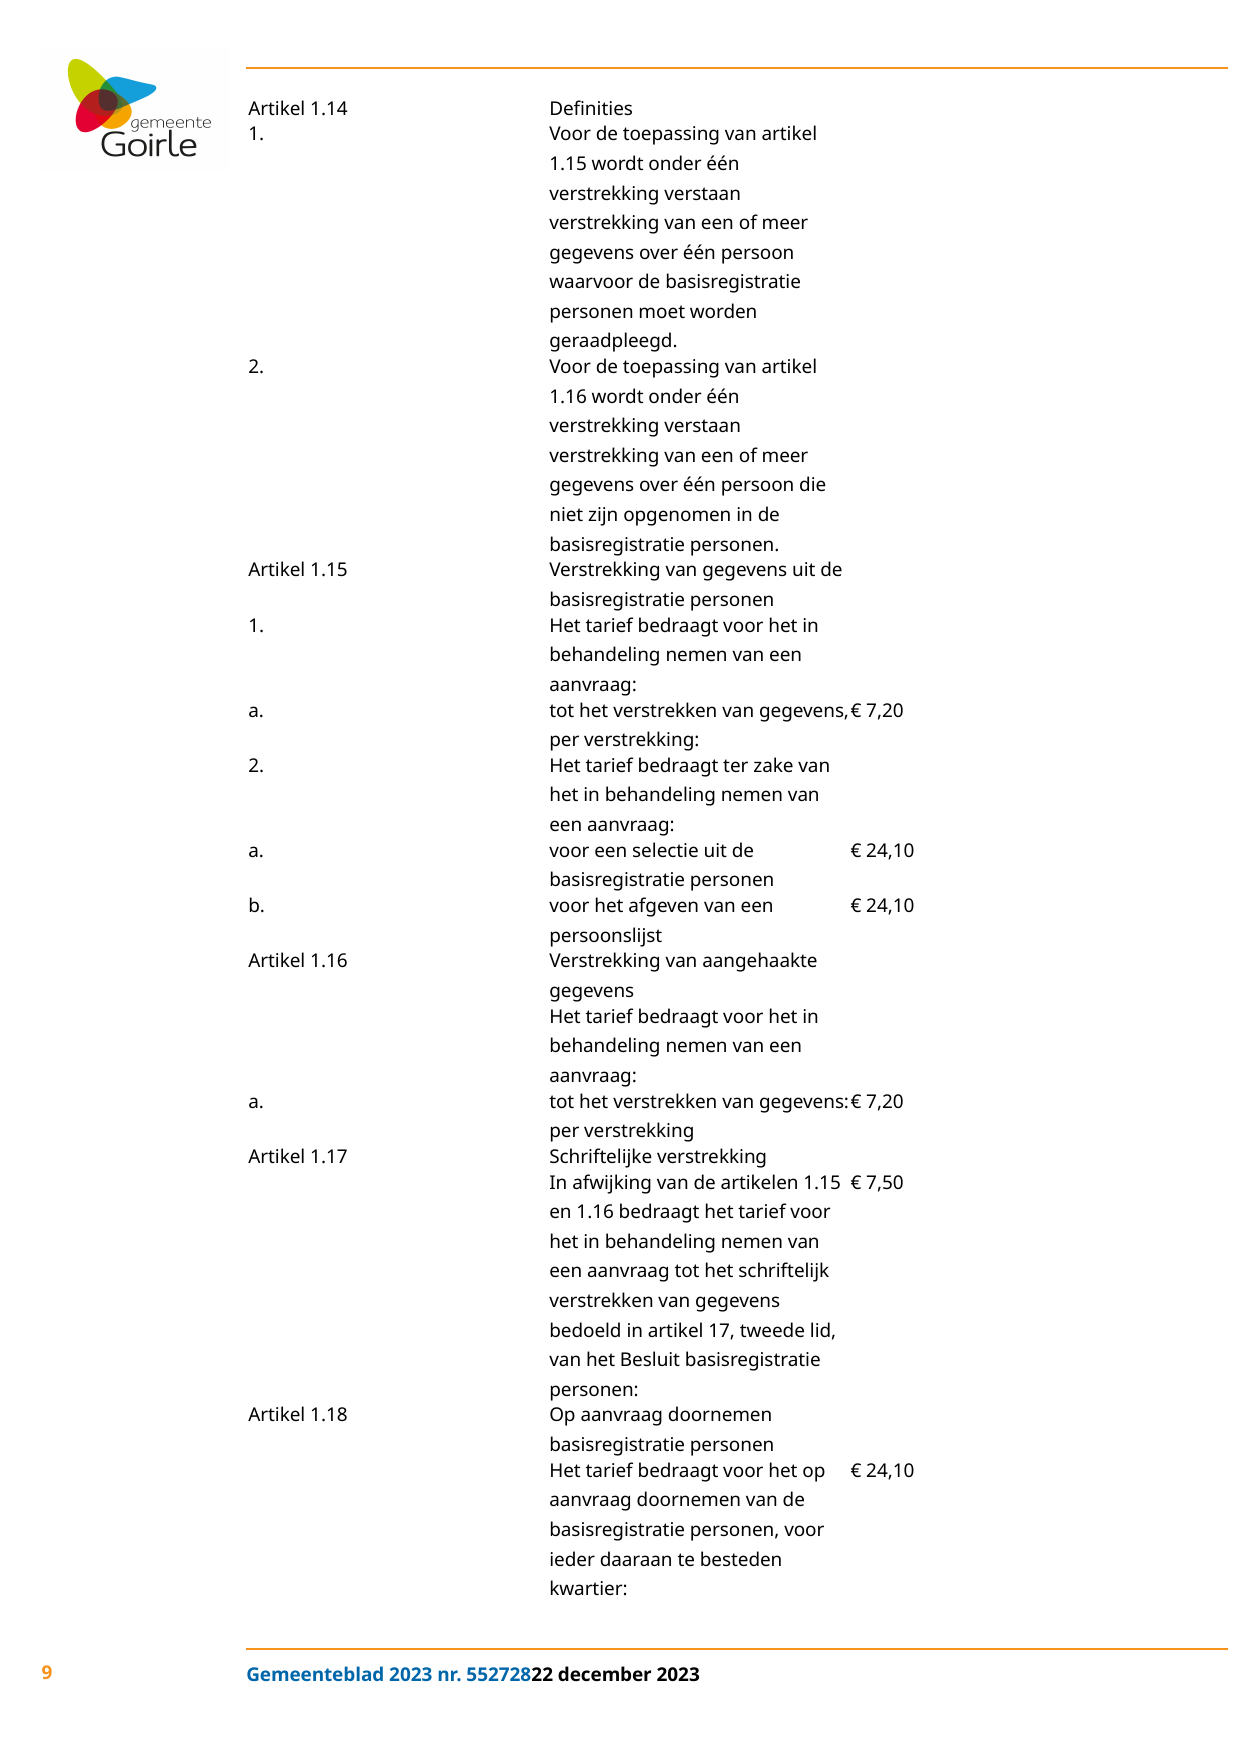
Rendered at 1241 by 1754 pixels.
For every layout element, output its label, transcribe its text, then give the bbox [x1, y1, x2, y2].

table_cell [248, 1003, 549, 1088]
table_cell Artikel 1.14 [248, 95, 549, 121]
table_cell [850, 121, 1152, 353]
table_cell [850, 948, 1152, 1003]
table_cell [850, 1143, 1152, 1169]
table_cell Artikel 1.18 [248, 1402, 549, 1457]
table_cell Schriftelijke verstrekking [549, 1143, 850, 1169]
table_cell Definities [549, 95, 850, 121]
table_cell € 7,20 [850, 697, 1152, 752]
table_cell Artikel 1.15 [248, 557, 549, 612]
table_cell a. [248, 1088, 549, 1143]
table_cell 2. [248, 353, 549, 557]
table_cell voor het afgeven van een persoonslijst [549, 892, 850, 948]
table_cell [850, 752, 1152, 837]
table_cell tot het verstrekken van gegevens, per verstrekking: [549, 697, 850, 752]
table_cell € 24,10 [850, 892, 1152, 948]
table_cell [850, 612, 1152, 697]
table_cell [850, 1003, 1152, 1088]
table_cell a. [248, 697, 549, 752]
table_cell Het tarief bedraagt voor het op aanvraag doornemen van de basisregistratie personen, voor ieder daaraan te besteden kwartier: [549, 1457, 850, 1601]
table_cell Het tarief bedraagt voor het in behandeling nemen van een aanvraag: [549, 612, 850, 697]
table_cell € 7,50 [850, 1169, 1152, 1402]
table_cell [850, 557, 1152, 612]
table_cell € 24,10 [850, 837, 1152, 892]
table_cell tot het verstrekken van gegevens: per verstrekking [549, 1088, 850, 1143]
table_cell [850, 353, 1152, 557]
table_cell Verstrekking van aangehaakte gegevens [549, 948, 850, 1003]
table_cell Artikel 1.17 [248, 1143, 549, 1169]
table_cell 2. [248, 752, 549, 837]
table_cell a. [248, 837, 549, 892]
table_cell [248, 1169, 549, 1402]
table_cell € 24,10 [850, 1457, 1152, 1601]
table_cell b. [248, 892, 549, 948]
table_cell € 7,20 [850, 1088, 1152, 1143]
table_cell Verstrekking van gegevens uit de basisregistratie personen [549, 557, 850, 612]
table_cell Op aanvraag doornemen basisregistratie personen [549, 1402, 850, 1457]
picture [41, 47, 231, 172]
table_cell Het tarief bedraagt ter zake van het in behandeling nemen van een aanvraag: [549, 752, 850, 837]
table_cell In afwijking van de artikelen 1.15 en 1.16 bedraagt het tarief voor het in behandeling nemen van een aanvraag tot het schriftelijk verstrekken van gegevens bedoeld in artikel 17, tweede lid, van het Besluit basisregistratie personen: [549, 1169, 850, 1402]
table_cell Voor de toepassing van artikel 1.16 wordt onder één verstrekking verstaan verstrekking van een of meer gegevens over één persoon die niet zijn opgenomen in de basisregistratie personen. [549, 353, 850, 557]
table_cell 1. [248, 121, 549, 353]
table_cell [248, 1457, 549, 1601]
table_cell [850, 1402, 1152, 1457]
table_cell Artikel 1.16 [248, 948, 549, 1003]
table_cell voor een selectie uit de basisregistratie personen [549, 837, 850, 892]
table_cell [850, 95, 1152, 121]
table_cell 1. [248, 612, 549, 697]
table_cell Voor de toepassing van artikel 1.15 wordt onder één verstrekking verstaan verstrekking van een of meer gegevens over één persoon waarvoor de basisregistratie personen moet worden geraadpleegd. [549, 121, 850, 353]
table_cell Het tarief bedraagt voor het in behandeling nemen van een aanvraag: [549, 1003, 850, 1088]
